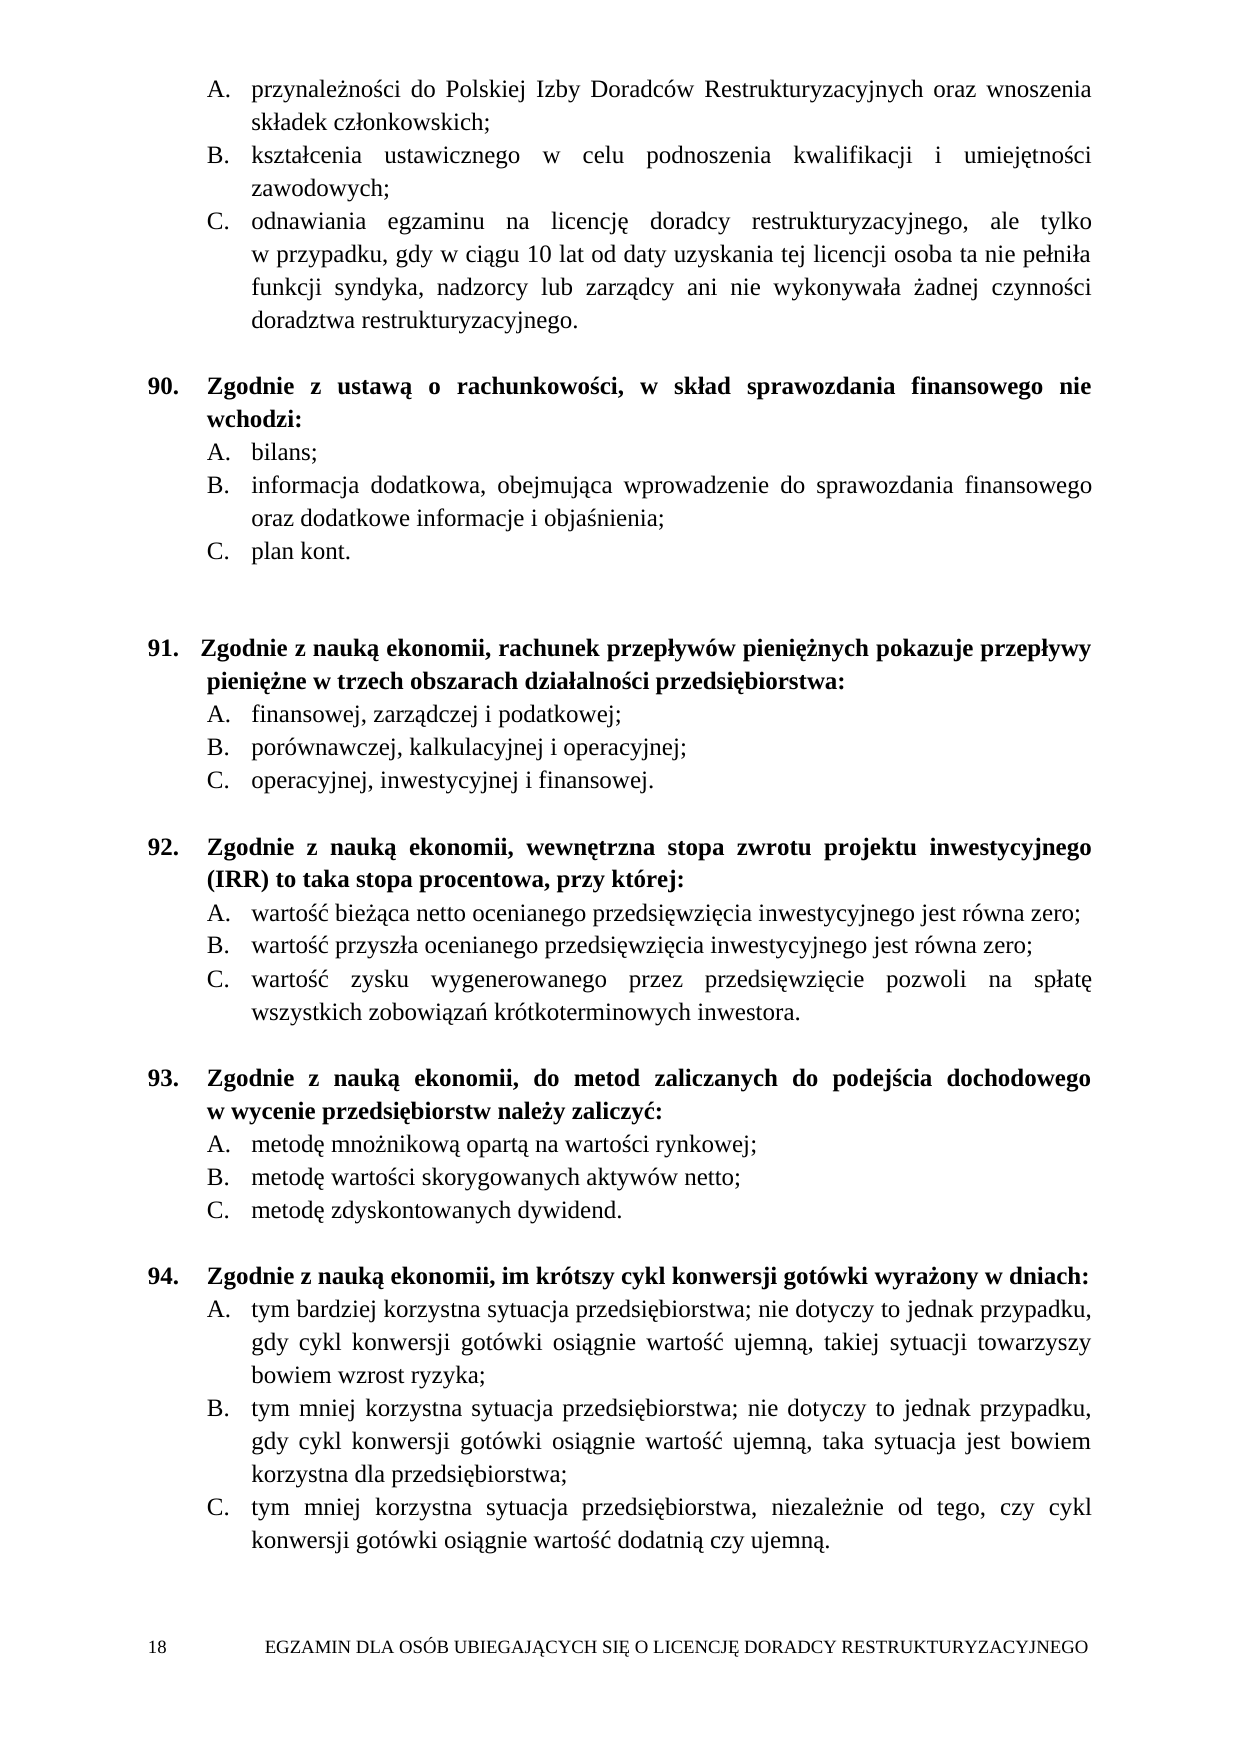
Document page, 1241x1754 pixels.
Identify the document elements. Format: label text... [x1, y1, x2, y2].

text B. kształcenia ustawicznego w celu podnoszenia kwalifikacji i umiejętności zawodowych; [207, 140, 1093, 202]
text 92. Zgodnie z nauką ekonomii, wewnętrzna stopa zwrotu projektu inwestycyjnego (IRR) to taka stopa procentowa, przy której: [148, 832, 1093, 893]
text C. metodę zdyskontowanych dywidend. [207, 1195, 1093, 1223]
text B. wartość przyszła ocenianego przedsięwzięcia inwestycyjnego jest równa zero; [207, 931, 1093, 959]
text C. plan kont. [207, 536, 1093, 565]
text B. tym mniej korzystna sytuacja przedsiębiorstwa; nie dotyczy to jednak przypadku, gdy cykl konwersji gotówki osiągnie wartość ujemną, taka sytuacja jest bowiem korzystna dla przedsiębiorstwa; [207, 1393, 1093, 1488]
text B. metodę wartości skorygowanych aktywów netto; [207, 1162, 1093, 1191]
text A. finansowej, zarządczej i podatkowej; [207, 699, 1093, 728]
text 94. Zgodnie z nauką ekonomii, im krótszy cykl konwersji gotówki wyrażony w dniach: [148, 1261, 1093, 1289]
text B. porównawczej, kalkulacyjnej i operacyjnej; [207, 732, 1093, 761]
text C. operacyjnej, inwestycyjnej i finansowej. [207, 766, 1093, 794]
text A. tym bardziej korzystna sytuacja przedsiębiorstwa; nie dotyczy to jednak przypadku, gdy cykl konwersji gotówki osiągnie wartość ujemną, takiej sytuacji towarzyszy bowiem wzrost ryzyka; [207, 1294, 1093, 1389]
text B. informacja dodatkowa, obejmująca wprowadzenie do sprawozdania finansowego oraz dodatkowe informacje i objaśnienia; [207, 470, 1093, 532]
text C. odnawiania egzaminu na licencję doradcy restrukturyzacyjnego, ale tylko w przypadku, gdy w ciągu 10 lat od daty uzyskania tej licencji osoba ta nie pełniła funkcji syndyka, nadzorcy lub zarządcy ani nie wykonywała żadnej czynności doradztwa restrukturyzacyjnego. [207, 206, 1093, 334]
text A. bilans; [207, 437, 1093, 466]
text 90. Zgodnie z ustawą o rachunkowości, w skład sprawozdania finansowego nie wchodzi: [148, 371, 1093, 433]
text A. wartość bieżąca netto ocenianego przedsięwzięcia inwestycyjnego jest równa zero; [207, 898, 1093, 926]
text 91. Zgodnie z nauką ekonomii, rachunek przepływów pieniężnych pokazuje przepływy pieniężne w trzech obszarach działalności przedsiębiorstwa: [148, 633, 1093, 695]
text C. tym mniej korzystna sytuacja przedsiębiorstwa, niezależnie od tego, czy cykl konwersji gotówki osiągnie wartość dodatnią czy ujemną. [207, 1492, 1093, 1554]
text A. przynależności do Polskiej Izby Doradców Restrukturyzacyjnych oraz wnoszenia składek członkowskich; [207, 74, 1093, 136]
text A. metodę mnożnikową opartą na wartości rynkowej; [207, 1129, 1093, 1157]
text 93. Zgodnie z nauką ekonomii, do metod zaliczanych do podejścia dochodowego w wycenie przedsiębiorstw należy zaliczyć: [148, 1063, 1093, 1124]
text C. wartość zysku wygenerowanego przez przedsięwzięcie pozwoli na spłatę wszystkich zobowiązań krótkoterminowych inwestora. [207, 964, 1093, 1025]
